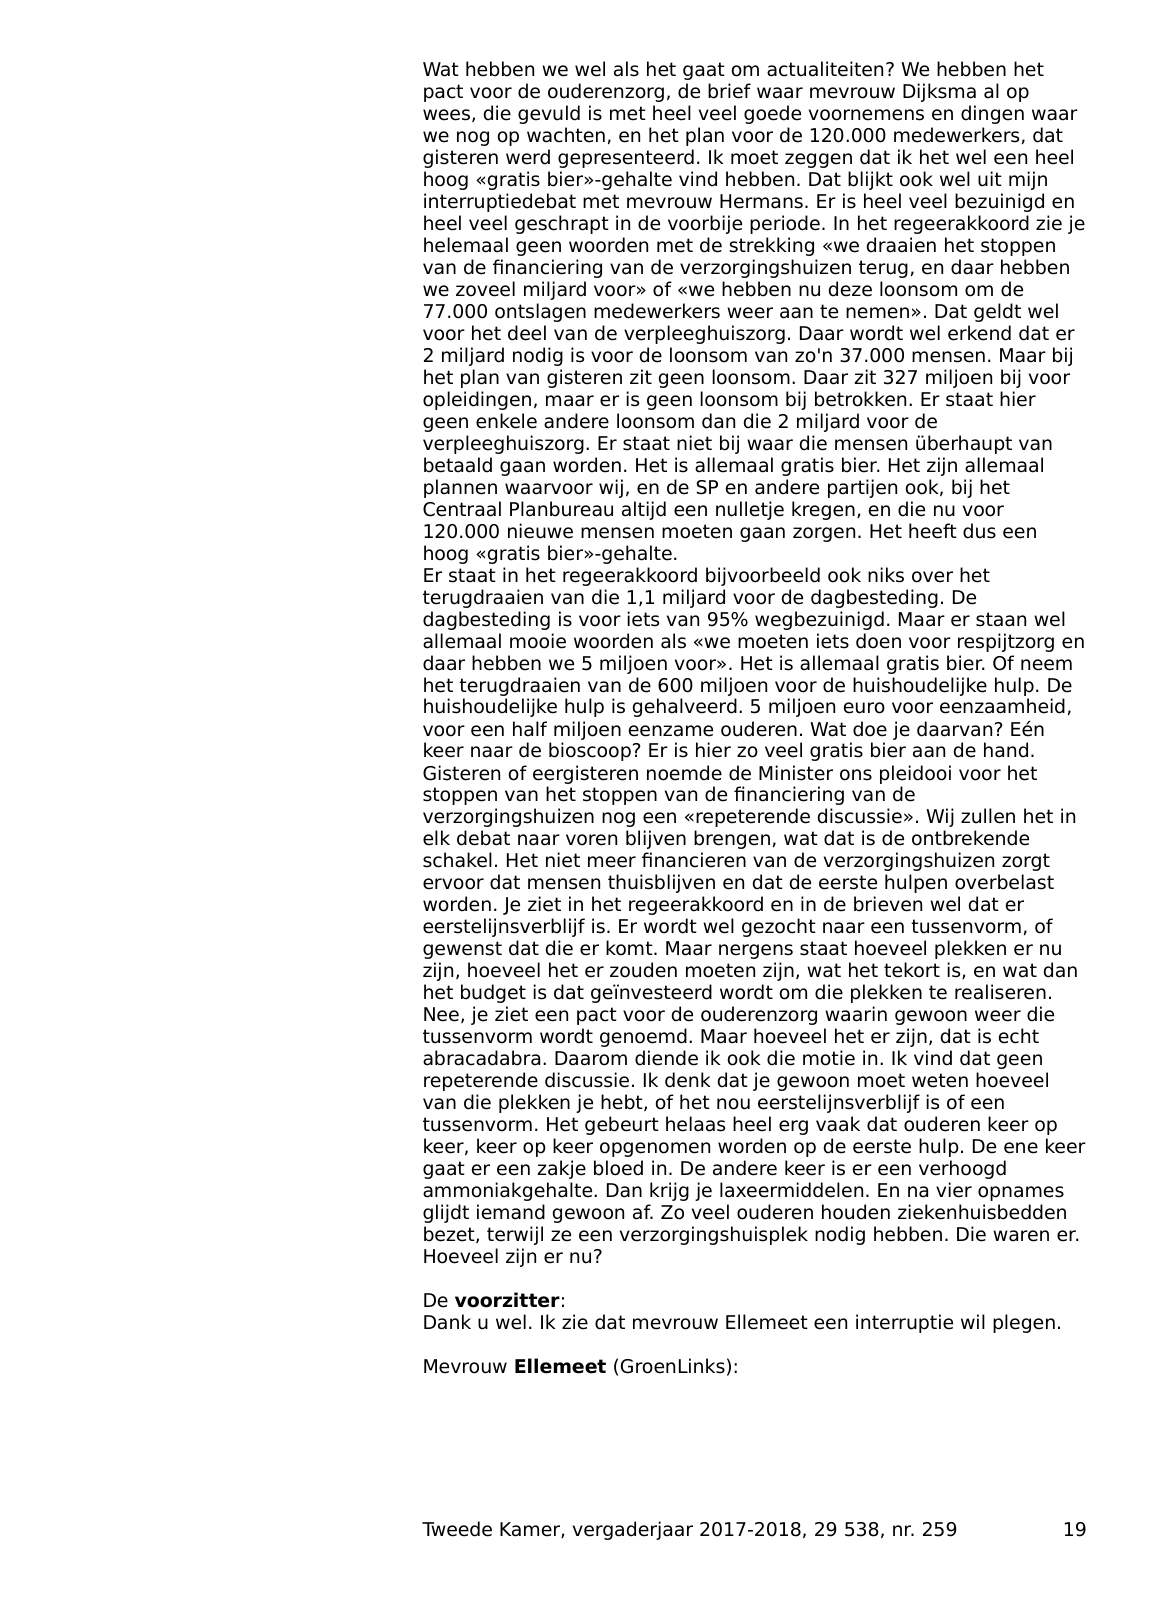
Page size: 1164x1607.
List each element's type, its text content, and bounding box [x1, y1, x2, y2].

text Er staat in het regeerakkoord bijvoorbeeld ook niks over het terugdraaien van die 1,1 miljard voor de dagbesteding. De dagbesteding is voor iets van 95% wegbezuinigd. Maar er staan wel allemaal mooie woorden als «we moeten iets doen voor respijtzorg en daar hebben we 5 miljoen voor». Het is allemaal gratis bier. Of neem het terugdraaien van de 600 miljoen voor de huishoudelijke hulp. De huishoudelijke hulp is gehalveerd. 5 miljoen euro voor eenzaamheid, voor een half miljoen eenzame ouderen. Wat doe je daarvan? Eén keer naar de bioscoop? Er is hier zo veel gratis bier aan de hand. [422, 564, 1087, 762]
text Gisteren of eergisteren noemde de Minister ons pleidooi voor het stoppen van het stoppen van de financiering van de verzorgingshuizen nog een «repeterende discussie». Wij zullen het in elk debat naar voren blijven brengen, wat dat is de ontbrekende schakel. Het niet meer financieren van de verzorgingshuizen zorgt ervoor dat mensen thuisblijven en dat de eerste hulpen overbelast worden. Je ziet in het regeerakkoord en in de brieven wel dat er eerstelijnsverblijf is. Er wordt wel gezocht naar een tussenvorm, of gewenst dat die er komt. Maar nergens staat hoeveel plekken er nu zijn, hoeveel het er zouden moeten zijn, wat het tekort is, en wat dan het budget is dat geïnvesteerd wordt om die plekken te realiseren. Nee, je ziet een pact voor de ouderenzorg waarin gewoon weer die tussenvorm wordt genoemd. Maar hoeveel het er zijn, dat is echt abracadabra. Daarom diende ik ook die motie in. Ik vind dat geen repeterende discussie. Ik denk dat je gewoon moet weten hoeveel van die plekken je hebt, of het nou eerstelijnsverblijf is of een tussenvorm. Het gebeurt helaas heel erg vaak dat ouderen keer op keer, keer op keer opgenomen worden op de eerste hulp. De ene keer gaat er een zakje bloed in. De andere keer is er een verhoogd ammoniakgehalte. Dan krijg je laxeermiddelen. En na vier opnames glijdt iemand gewoon af. Zo veel ouderen houden ziekenhuisbedden bezet, terwijl ze een verzorgingshuisplek nodig hebben. Die waren er. Hoeveel zijn er nu? [422, 762, 1087, 1268]
text De voorzitter: [422, 1290, 1087, 1312]
text Mevrouw Ellemeet (GroenLinks): [422, 1356, 1087, 1378]
text Dank u wel. Ik zie dat mevrouw Ellemeet een interruptie wil plegen. [422, 1312, 1087, 1334]
text Wat hebben we wel als het gaat om actualiteiten? We hebben het pact voor de ouderenzorg, de brief waar mevrouw Dijksma al op wees, die gevuld is met heel veel goede voornemens en dingen waar we nog op wachten, en het plan voor de 120.000 medewerkers, dat gisteren werd gepresenteerd. Ik moet zeggen dat ik het wel een heel hoog «gratis bier»-gehalte vind hebben. Dat blijkt ook wel uit mijn interruptiedebat met mevrouw Hermans. Er is heel veel bezuinigd en heel veel geschrapt in de voorbije periode. In het regeerakkoord zie je helemaal geen woorden met de strekking «we draaien het stoppen van de financiering van de verzorgingshuizen terug, en daar hebben we zoveel miljard voor» of «we hebben nu deze loonsom om de 77.000 ontslagen medewerkers weer aan te nemen». Dat geldt wel voor het deel van de verpleeghuiszorg. Daar wordt wel erkend dat er 2 miljard nodig is voor de loonsom van zo'n 37.000 mensen. Maar bij het plan van gisteren zit geen loonsom. Daar zit 327 miljoen bij voor opleidingen, maar er is geen loonsom bij betrokken. Er staat hier geen enkele andere loonsom dan die 2 miljard voor de verpleeghuiszorg. Er staat niet bij waar die mensen überhaupt van betaald gaan worden. Het is allemaal gratis bier. Het zijn allemaal plannen waarvoor wij, en de SP en andere partijen ook, bij het Centraal Planbureau altijd een nulletje kregen, en die nu voor 120.000 nieuwe mensen moeten gaan zorgen. Het heeft dus een hoog «gratis bier»-gehalte. [422, 59, 1087, 564]
